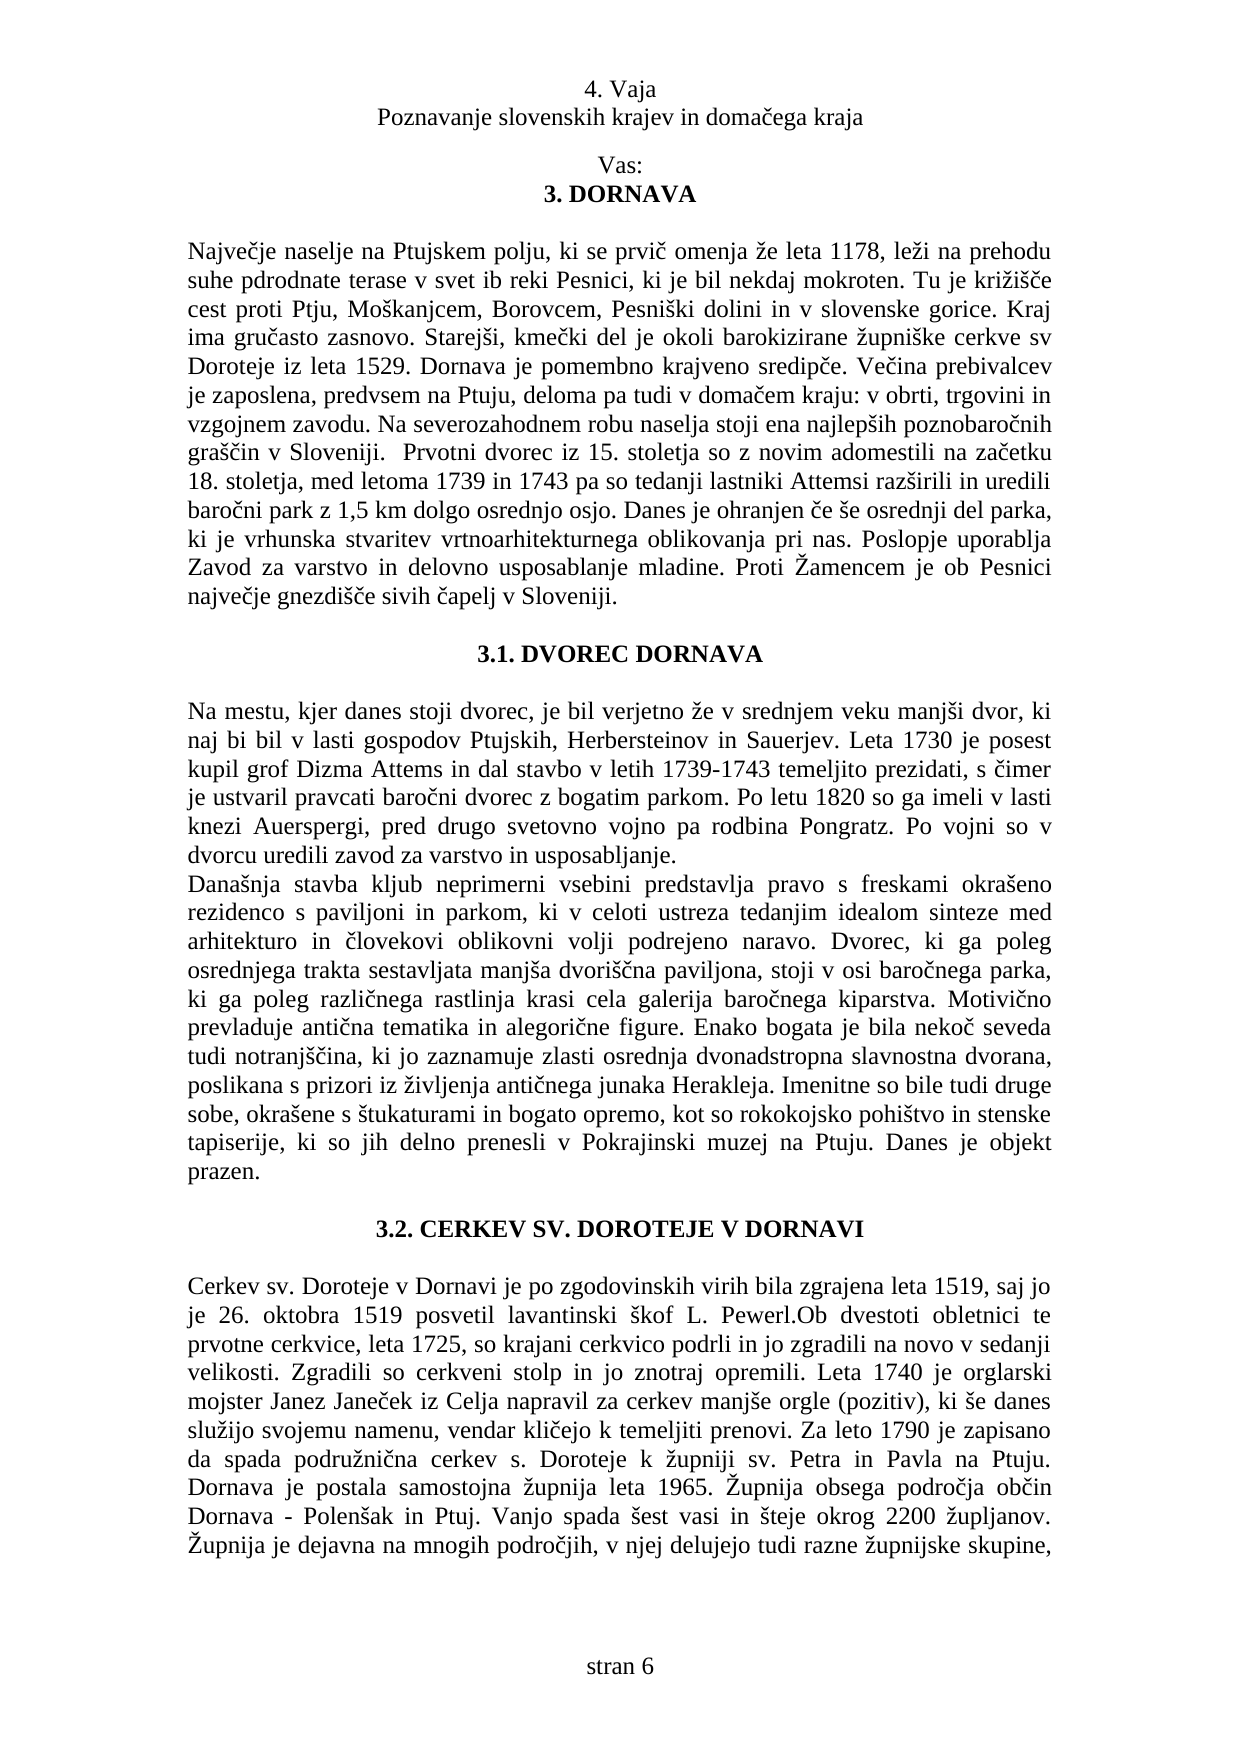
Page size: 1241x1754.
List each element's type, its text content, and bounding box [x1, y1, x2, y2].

subtitle 3. DORNAVA [187, 179, 1053, 207]
text 3.2. CERKEV SV. DOROTEJE V DORNAVI [187, 1214, 1053, 1242]
text Na mestu, kjer danes stoji dvorec, je bil verjetno že v srednjem veku manjši dvor, ki naj bi bil v lasti gospodov Ptujskih, Herbersteinov in Sauerjev. Leta 1730 je posest kupil grof Dizma Attems in dal stavbo v letih 1739-1743 temeljito prezidati, s čimer je ustvaril pravcati baročni dvorec z bogatim parkom. Po letu 1820 so ga imeli v lasti knezi Auerspergi, pred drugo svetovno vojno pa rodbina Pongratz. Po vojni so v dvorcu uredili zavod za varstvo in usposabljanje. [187, 696, 1053, 869]
text Vas: [187, 150, 1053, 179]
text Današnja stavba kljub neprimerni vsebini predstavlja pravo s freskami okrašeno rezidenco s paviljoni in parkom, ki v celoti ustreza tedanjim idealom sinteze med arhitekturo in človekovi oblikovni volji podrejeno naravo. Dvorec, ki ga poleg osrednjega trakta sestavljata manjša dvoriščna paviljona, stoji v osi baročnega parka, ki ga poleg različnega rastlinja krasi cela galerija baročnega kiparstva. Motivično prevladuje antična tematika in alegorične figure. Enako bogata je bila nekoč seveda tudi notranjščina, ki jo zaznamuje zlasti osrednja dvonadstropna slavnostna dvorana, poslikana s prizori iz življenja antičnega junaka Herakleja. Imenitne so bile tudi druge sobe, okrašene s štukaturami in bogato opremo, kot so rokokojsko pohištvo in stenske tapiserije, ki so jih delno prenesli v Pokrajinski muzej na Ptuju. Danes je objekt prazen. [187, 869, 1053, 1185]
text Cerkev sv. Doroteje v Dornavi je po zgodovinskih virih bila zgrajena leta 1519, saj jo je 26. oktobra 1519 posvetil lavantinski škof L. Pewerl.Ob dvestoti obletnici te prvotne cerkvice, leta 1725, so krajani cerkvico podrli in jo zgradili na novo v sedanji velikosti. Zgradili so cerkveni stolp in jo znotraj opremili. Leta 1740 je orglarski mojster Janez Janeček iz Celja napravil za cerkev manjše orgle (pozitiv), ki še danes služijo svojemu namenu, vendar kličejo k temeljiti prenovi. Za leto 1790 je zapisano da spada podružnična cerkev s. Doroteje k župniji sv. Petra in Pavla na Ptuju. Dornava je postala samostojna župnija leta 1965. Župnija obsega področja občin Dornava - Polenšak in Ptuj. Vanjo spada šest vasi in šteje okrog 2200 župljanov. Župnija je dejavna na mnogih področjih, v njej delujejo tudi razne župnijske skupine, [187, 1271, 1053, 1559]
text 3.1. DVOREC DORNAVA [187, 639, 1053, 667]
text Največje naselje na Ptujskem polju, ki se prvič omenja že leta 1178, leži na prehodu suhe pdrodnate terase v svet ib reki Pesnici, ki je bil nekdaj mokroten. Tu je križišče cest proti Ptju, Moškanjcem, Borovcem, Pesniški dolini in v slovenske gorice. Kraj ima gručasto zasnovo. Starejši, kmečki del je okoli barokizirane župniške cerkve sv Doroteje iz leta 1529. Dornava je pomembno krajveno sredipče. Večina prebivalcev je zaposlena, predvsem na Ptuju, deloma pa tudi v domačem kraju: v obrti, trgovini in vzgojnem zavodu. Na severozahodnem robu naselja stoji ena najlepših poznobaročnih graščin v Sloveniji. Prvotni dvorec iz 15. stoletja so z novim adomestili na začetku 18. stoletja, med letoma 1739 in 1743 pa so tedanji lastniki Attemsi razširili in uredili baročni park z 1,5 km dolgo osrednjo osjo. Danes je ohranjen če še osrednji del parka, ki je vrhunska stvaritev vrtnoarhitekturnega oblikovanja pri nas. Poslopje uporablja Zavod za varstvo in delovno usposablanje mladine. Proti Žamencem je ob Pesnici največje gnezdišče sivih čapelj v Sloveniji. [187, 236, 1053, 610]
